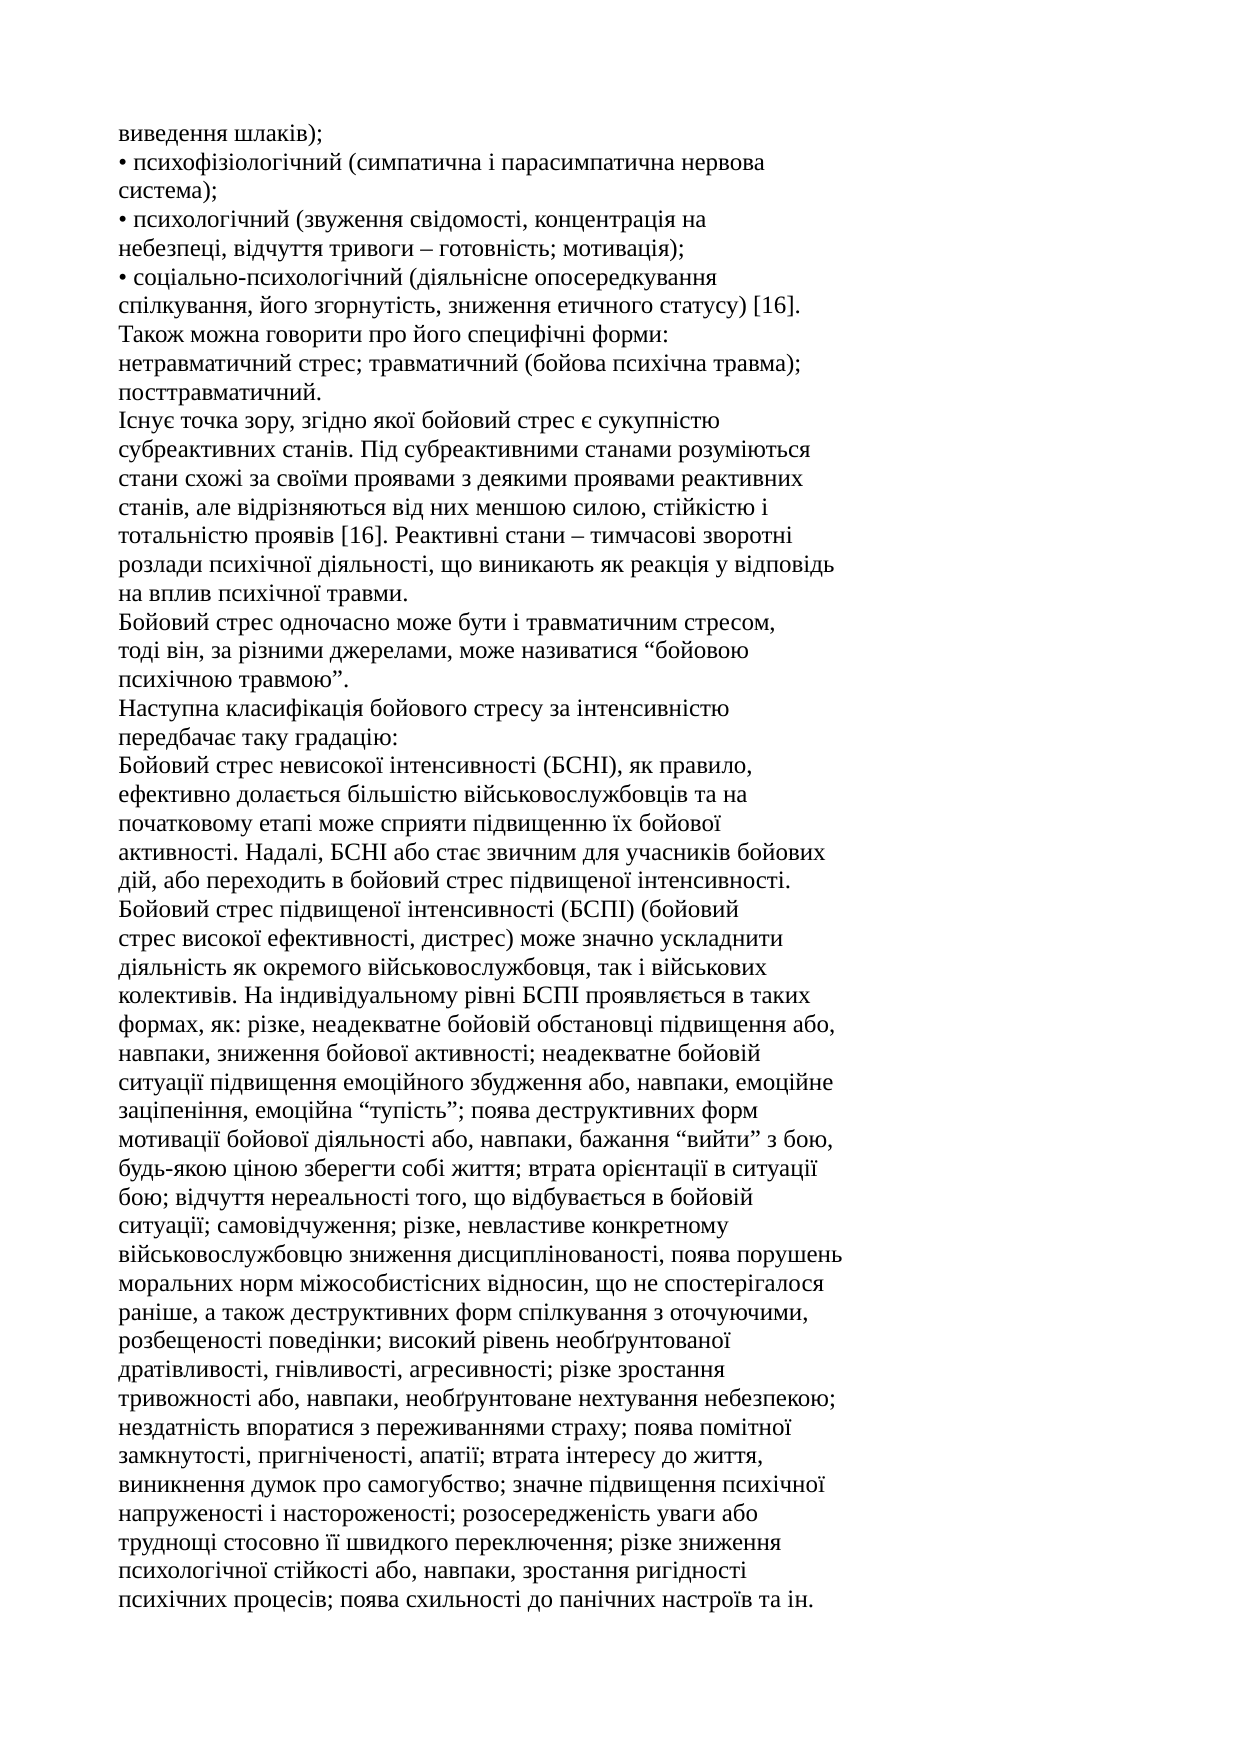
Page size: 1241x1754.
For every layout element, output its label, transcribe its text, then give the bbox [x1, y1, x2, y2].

text заціпеніння, емоційна “тупість”; поява деструктивних форм [118, 1096, 1122, 1124]
text навпаки, зниження бойової активності; неадекватне бойовій [118, 1038, 1122, 1067]
text тотальністю проявів [16]. Реактивні стани – тимчасові зворотні [118, 521, 1122, 549]
text спілкування, його згорнутість, зниження етичного статусу) [16]. [118, 291, 1122, 319]
text на вплив психічної травми. [118, 578, 1122, 607]
text ситуації; самовідчуження; різке, невластиве конкретному [118, 1211, 1122, 1239]
text будь-якою ціною зберегти собі життя; втрата орієнтації в ситуації [118, 1153, 1122, 1182]
text діяльність як окремого військовослужбовця, так і військових [118, 952, 1122, 981]
text Бойовий стрес одночасно може бути і травматичним стресом, [118, 607, 1122, 636]
text початковому етапі може сприяти підвищенню їх бойової [118, 808, 1122, 837]
text виникнення думок про самогубство; значне підвищення психічної [118, 1469, 1122, 1498]
text розбещеності поведінки; високий рівень необґрунтованої [118, 1326, 1122, 1354]
text Наступна класифікація бойового стресу за інтенсивністю [118, 693, 1122, 722]
text колективів. На індивідуальному рівні БСПІ проявляється в таких [118, 981, 1122, 1009]
text психічною травмою”. [118, 664, 1122, 693]
text дій, або переходить в бойовий стрес підвищеної інтенсивності. [118, 866, 1122, 894]
text напруженості і настороженості; розосередженість уваги або [118, 1498, 1122, 1527]
text психічних процесів; поява схильності до панічних настроїв та ін. [118, 1584, 1122, 1613]
text Бойовий стрес невисокої інтенсивності (БСНІ), як правило, [118, 751, 1122, 779]
text бою; відчуття нереальності того, що відбувається в бойовій [118, 1182, 1122, 1211]
text розлади психічної діяльності, що виникають як реакція у відповідь [118, 549, 1122, 578]
text військовослужбовцю зниження дисциплінованості, поява порушень [118, 1239, 1122, 1268]
text труднощі стосовно її швидкого переключення; різке зниження [118, 1527, 1122, 1556]
text система); [118, 176, 1122, 204]
text моральних норм міжособистісних відносин, що не спостерігалося [118, 1268, 1122, 1297]
text небезпеці, відчуття тривоги – готовність; мотивація); [118, 233, 1122, 262]
text стрес високої ефективності, дистрес) може значно ускладнити [118, 923, 1122, 952]
text Існує точка зору, згідно якої бойовий стрес є сукупністю [118, 406, 1122, 434]
text • психологічний (звуження свідомості, концентрація на [118, 204, 1122, 233]
text нетравматичний стрес; травматичний (бойова психічна травма); [118, 348, 1122, 377]
text активності. Надалі, БСНІ або стає звичним для учасників бойових [118, 837, 1122, 866]
text Бойовий стрес підвищеної інтенсивності (БСПІ) (бойовий [118, 894, 1122, 923]
text субреактивних станів. Під субреактивними станами розуміються [118, 434, 1122, 463]
text ситуації підвищення емоційного збудження або, навпаки, емоційне [118, 1067, 1122, 1096]
text передбачає таку градацію: [118, 722, 1122, 751]
text станів, але відрізняються від них меншою силою, стійкістю і [118, 492, 1122, 521]
text раніше, а також деструктивних форм спілкування з оточуючими, [118, 1297, 1122, 1326]
text тривожності або, навпаки, необґрунтоване нехтування небезпекою; [118, 1383, 1122, 1412]
text виведення шлаків); [118, 118, 1122, 147]
text психологічної стійкості або, навпаки, зростання ригідності [118, 1556, 1122, 1584]
text формах, як: різке, неадекватне бойовій обстановці підвищення або, [118, 1009, 1122, 1038]
text мотивації бойової діяльності або, навпаки, бажання “вийти” з бою, [118, 1124, 1122, 1153]
text тоді він, за різними джерелами, може називатися “бойовою [118, 636, 1122, 664]
text ефективно долається більшістю військовослужбовців та на [118, 779, 1122, 808]
text • психофізіологічний (симпатична і парасимпатична нервова [118, 147, 1122, 176]
text дратівливості, гнівливості, агресивності; різке зростання [118, 1354, 1122, 1383]
text посттравматичний. [118, 377, 1122, 406]
text замкнутості, пригніченості, апатії; втрата інтересу до життя, [118, 1441, 1122, 1469]
text • соціально-психологічний (діяльнісне опосередкування [118, 262, 1122, 291]
text стани схожі за своїми проявами з деякими проявами реактивних [118, 463, 1122, 492]
text нездатність впоратися з переживаннями страху; поява помітної [118, 1412, 1122, 1441]
text Також можна говорити про його специфічні форми: [118, 319, 1122, 348]
